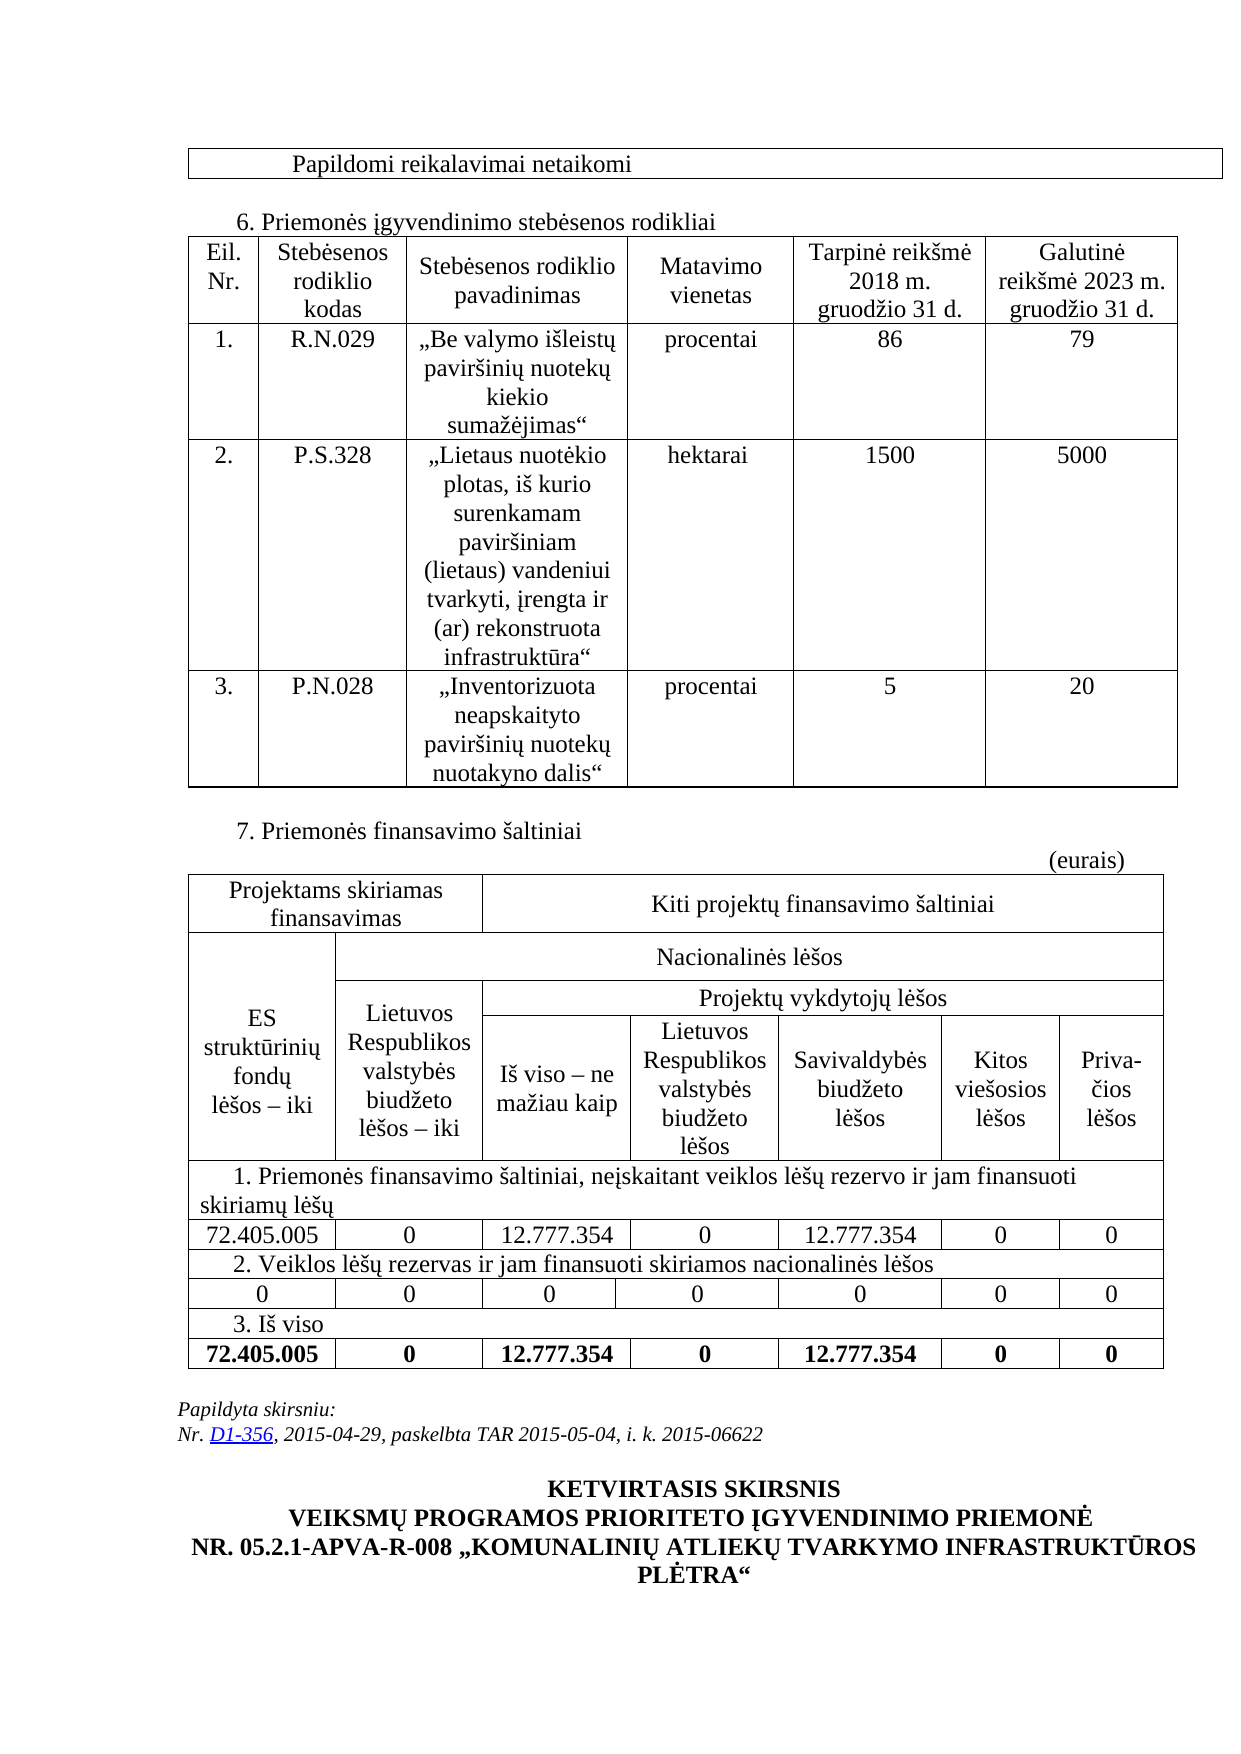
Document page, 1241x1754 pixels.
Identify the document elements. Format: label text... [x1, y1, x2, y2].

table_cell 79 [986, 324, 1177, 439]
table_cell 1. Priemonės finansavimo šaltiniai, neįskaitant veiklos lėšų rezervo ir jam finansuoti skiriamų lėšų [189, 1161, 1163, 1219]
table_cell 1. [189, 324, 258, 439]
table_cell 0 [1060, 1279, 1163, 1308]
table_header Papildomi reikalavimai netaikomi [189, 149, 1222, 177]
table_cell 0 [942, 1279, 1059, 1308]
table_cell 0 [483, 1279, 615, 1308]
table_header Kiti projektų finansavimo šaltiniai [483, 875, 1163, 932]
table_header Projektams skiriamas finansavimas [189, 875, 482, 932]
table_header Matavimo vienetas [628, 237, 793, 323]
table_cell hektarai [628, 440, 793, 670]
table_cell 0 [779, 1279, 941, 1308]
text 6. Priemonės įgyvendinimo stebėsenos rodikliai [177, 207, 1211, 236]
table_cell Nacionalinės lėšos [336, 933, 1163, 979]
table_cell „Be valymo išleistų paviršinių nuotekų kiekio sumažėjimas“ [407, 324, 627, 439]
table_cell 72.405.005 [189, 1220, 335, 1248]
table_cell 0 [942, 1339, 1059, 1368]
table_cell 12.777.354 [483, 1339, 630, 1368]
table_cell 12.777.354 [779, 1339, 941, 1368]
table_cell 0 [616, 1279, 778, 1308]
table_cell 0 [336, 1220, 482, 1248]
table_cell procentai [628, 671, 793, 786]
text Papildyta skirsniu: [177, 1397, 1211, 1421]
table_cell 3. [189, 671, 258, 786]
table_cell P.N.028 [259, 671, 406, 786]
table_cell Lietuvos Respublikos valstybės biudžeto lėšos [631, 1016, 778, 1160]
table_header Tarpinė reikšmė 2018 m. gruodžio 31 d. [794, 237, 985, 323]
table_cell 0 [631, 1220, 778, 1248]
table_cell procentai [628, 324, 793, 439]
text Nr. D1-356, 2015-04-29, paskelbta TAR 2015-05-04, i. k. 2015-06622 [177, 1421, 1211, 1446]
table_cell 5 [794, 671, 985, 786]
table_cell 20 [986, 671, 1177, 786]
table_cell 0 [336, 1279, 482, 1308]
text 7. Priemonės finansavimo šaltiniai [177, 816, 1211, 845]
text KETVIRTASIS SKIRSNIS [177, 1474, 1211, 1503]
table_cell Projektų vykdytojų lėšos [483, 981, 1163, 1015]
table_cell 2. Veiklos lėšų rezervas ir jam finansuoti skiriamos nacionalinės lėšos [189, 1250, 1163, 1278]
table_cell 12.777.354 [779, 1220, 941, 1248]
text (eurais) [177, 845, 1211, 874]
table_cell 0 [1060, 1220, 1163, 1248]
table_cell Iš viso – ne mažiau kaip [483, 1016, 630, 1160]
table_cell ES struktūrinių fondų lėšos – iki [189, 933, 335, 1160]
table_cell 0 [1060, 1339, 1163, 1368]
table_cell 5000 [986, 440, 1177, 670]
table_cell Lietuvos Respublikos valstybės biudžeto lėšos – iki [336, 981, 482, 1160]
table_header Galutinė reikšmė 2023 m. gruodžio 31 d. [986, 237, 1177, 323]
table_cell 2. [189, 440, 258, 670]
table_cell 1500 [794, 440, 985, 670]
table_cell Savivaldybės biudžeto lėšos [779, 1016, 941, 1160]
table_cell Kitos viešosios lėšos [942, 1016, 1059, 1160]
table_cell 0 [631, 1339, 778, 1368]
table_header Eil. Nr. [189, 237, 258, 323]
table_header Stebėsenos rodiklio kodas [259, 237, 406, 323]
table_cell 12.777.354 [483, 1220, 630, 1248]
table_cell 72.405.005 [189, 1339, 335, 1368]
table_cell 0 [189, 1279, 335, 1308]
table_cell „Lietaus nuotėkio plotas, iš kurio surenkamam paviršiniam (lietaus) vandeniui tvarkyti, įrengta ir (ar) rekonstruota infrastruktūra“ [407, 440, 627, 670]
table_header Stebėsenos rodiklio pavadinimas [407, 237, 627, 323]
table_cell Priva-čios lėšos [1060, 1016, 1163, 1160]
table_cell 0 [942, 1220, 1059, 1248]
table_cell P.S.328 [259, 440, 406, 670]
table_cell R.N.029 [259, 324, 406, 439]
table_cell 0 [336, 1339, 482, 1368]
text VEIKSMŲ PROGRAMOS PRIORITETO ĮGYVENDINIMO PRIEMONĖ NR. 05.2.1-APVA-R-008 „Komunalinių ATLIEKŲ TVARKYMO INFRASTRUKTŪROS PLĖTRA“ [177, 1503, 1211, 1589]
table_cell 3. Iš viso [189, 1309, 1163, 1338]
table_cell 86 [794, 324, 985, 439]
table_cell „Inventorizuota neapskaityto paviršinių nuotekų nuotakyno dalis“ [407, 671, 627, 786]
